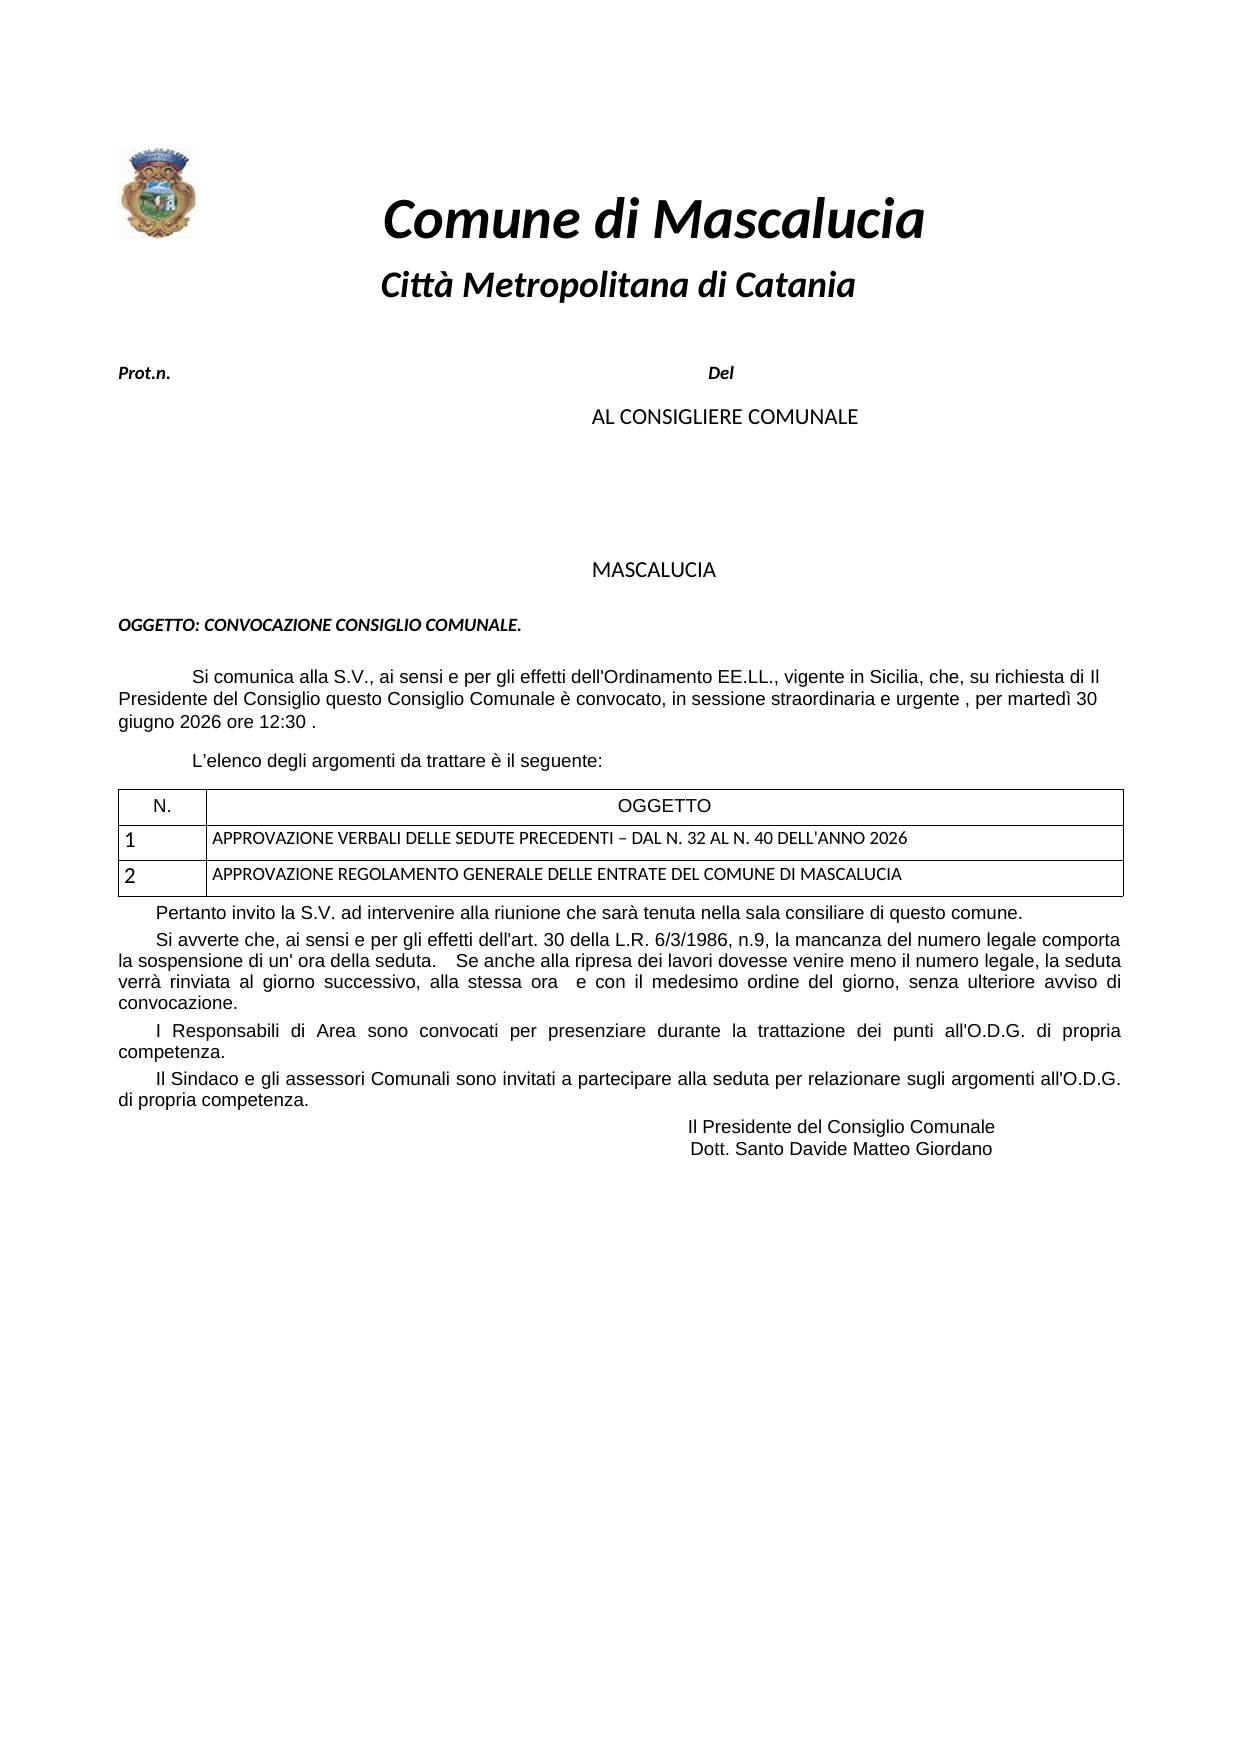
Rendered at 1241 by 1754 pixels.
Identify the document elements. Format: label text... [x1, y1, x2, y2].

text Dott. Santo Davide Matteo Giordano [561, 1138, 1122, 1159]
table_cell MASCALUCIA [586, 555, 1123, 606]
table_header AL CONSIGLIERE COMUNALE [586, 402, 1123, 453]
text Comune di Mascalucia [118, 148, 1122, 253]
table_header N. [119, 790, 206, 825]
text Prot.n. Del [118, 365, 1122, 384]
text Si avverte che, ai sensi e per gli effetti dell'art. 30 della L.R. 6/3/1986, n.9, la mancanza del numero legale comporta la sospensione di un' ora della seduta. Se anche alla ripresa dei lavori dovesse venire meno il numero legale, la seduta verrà rinviata al giorno successivo, alla stessa ora e con il medesimo ordine del giorno, senza ulteriore avviso di convocazione. [118, 930, 1122, 1013]
table_cell [586, 504, 1123, 555]
picture [118, 147, 199, 239]
table_cell [586, 453, 1123, 504]
table_cell APPROVAZIONE REGOLAMENTO GENERALE DELLE ENTRATE DEL COMUNE DI MASCALUCIA [207, 861, 1123, 896]
text Città Metropolitana di Catania [118, 270, 1122, 307]
table_cell 1 [119, 826, 206, 860]
text L’elenco degli argomenti da trattare è il seguente: [118, 750, 1122, 771]
text Il Presidente del Consiglio Comunale [561, 1117, 1122, 1138]
table_cell 2 [119, 861, 206, 896]
table_header OGGETTO [207, 790, 1123, 825]
text Pertanto invito la S.V. ad intervenire alla riunione che sarà tenuta nella sala consiliare di questo comune. [118, 902, 1122, 923]
text Si comunica alla S.V., ai sensi e per gli effetti dell'Ordinamento EE.LL., vigente in Sicilia, che, su richiesta di Il Presidente del Consiglio questo Consiglio Comunale è convocato, in sessione straordinaria e urgente , per martedì 30 giugno 2026 ore 12:30 . [118, 666, 1122, 732]
text Il Sindaco e gli assessori Comunali sono invitati a partecipare alla seduta per relazionare sugli argomenti all'O.D.G. di propria competenza. [118, 1068, 1122, 1110]
text I Responsabili di Area sono convocati per presenziare durante la trattazione dei punti all'O.D.G. di propria competenza. [118, 1020, 1122, 1062]
text OGGETTO: CONVOCAZIONE CONSIGLIO COMUNALE. [118, 618, 1122, 637]
table_cell APPROVAZIONE VERBALI DELLE SEDUTE PRECEDENTI – DAL N. 32 AL N. 40 DELL'ANNO 2026 [207, 826, 1123, 860]
